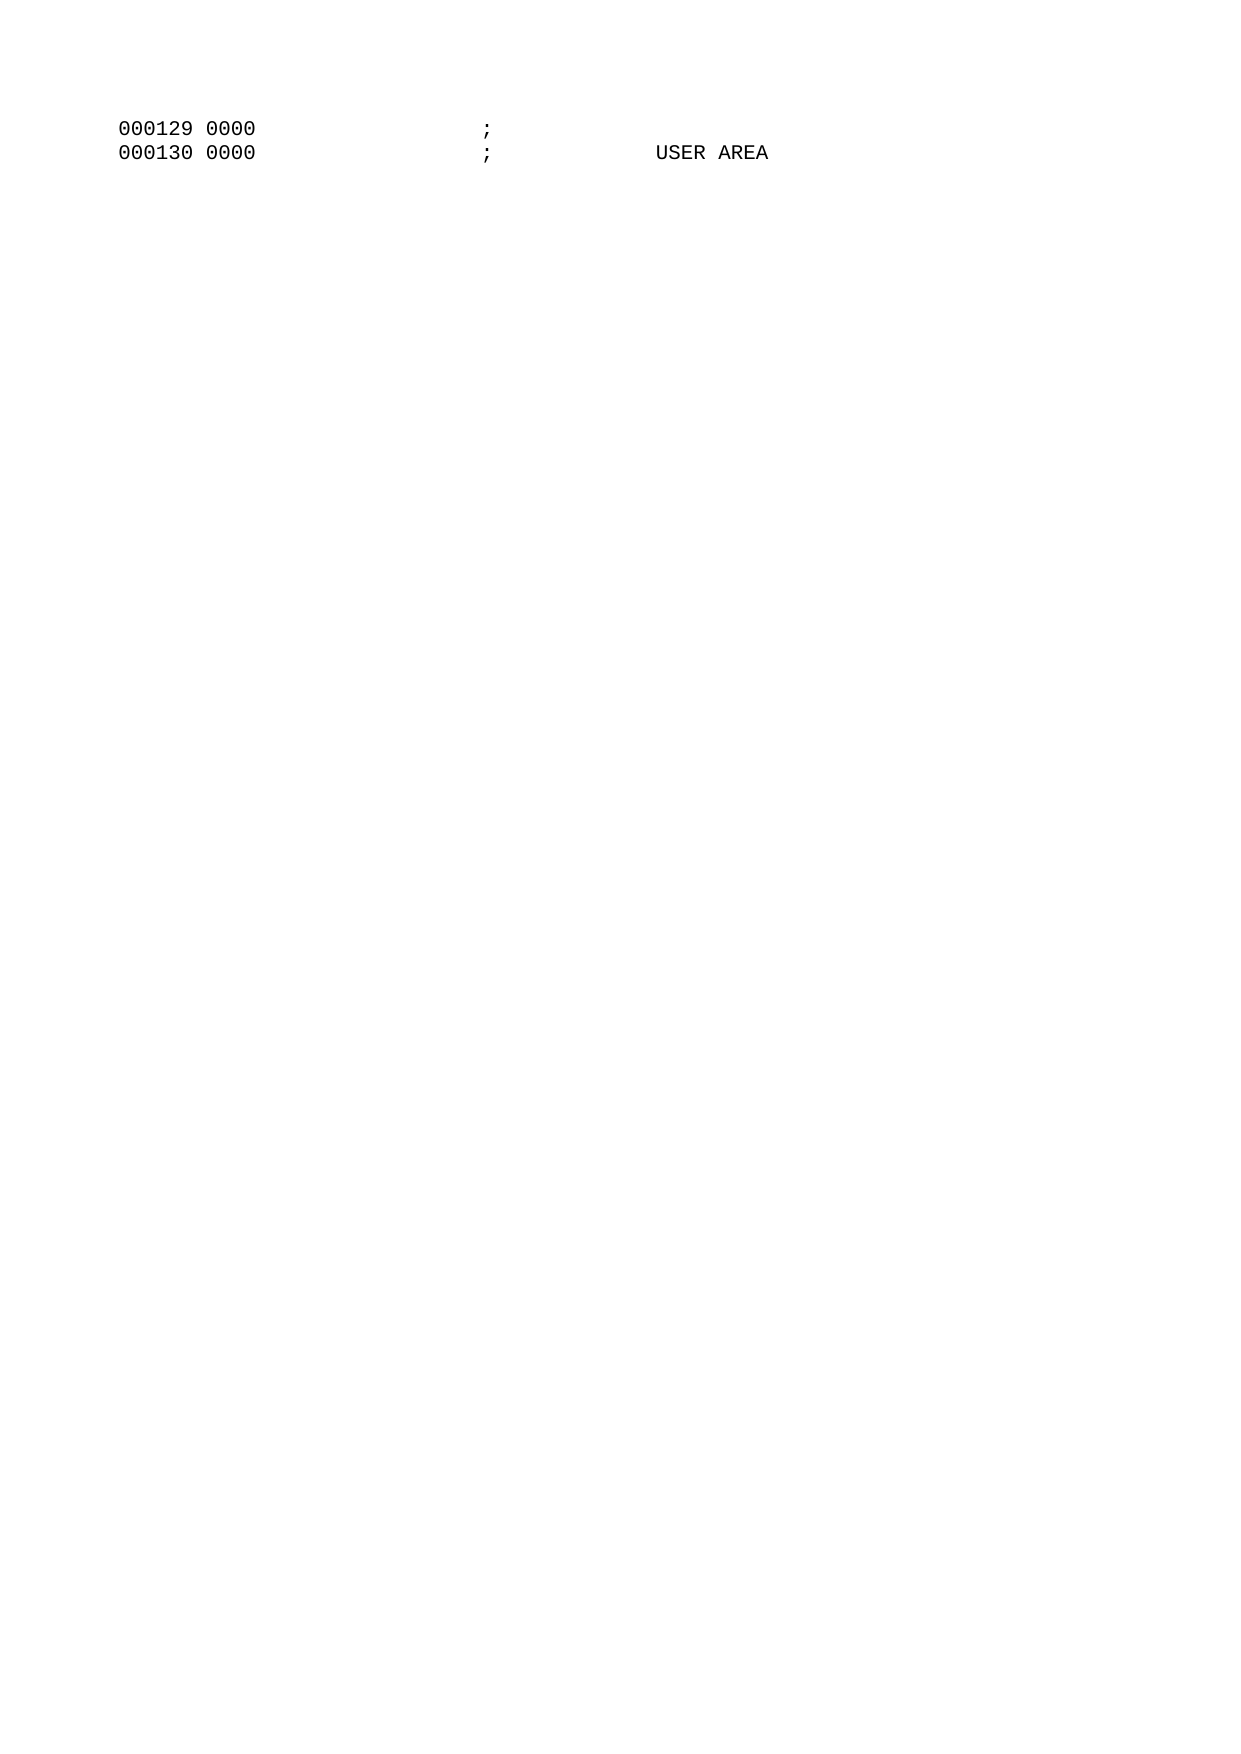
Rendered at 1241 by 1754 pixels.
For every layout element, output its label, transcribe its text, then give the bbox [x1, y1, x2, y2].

text 000130 0000 ; USER AREA [118, 142, 1122, 165]
text 000129 0000 ; [118, 118, 1122, 142]
